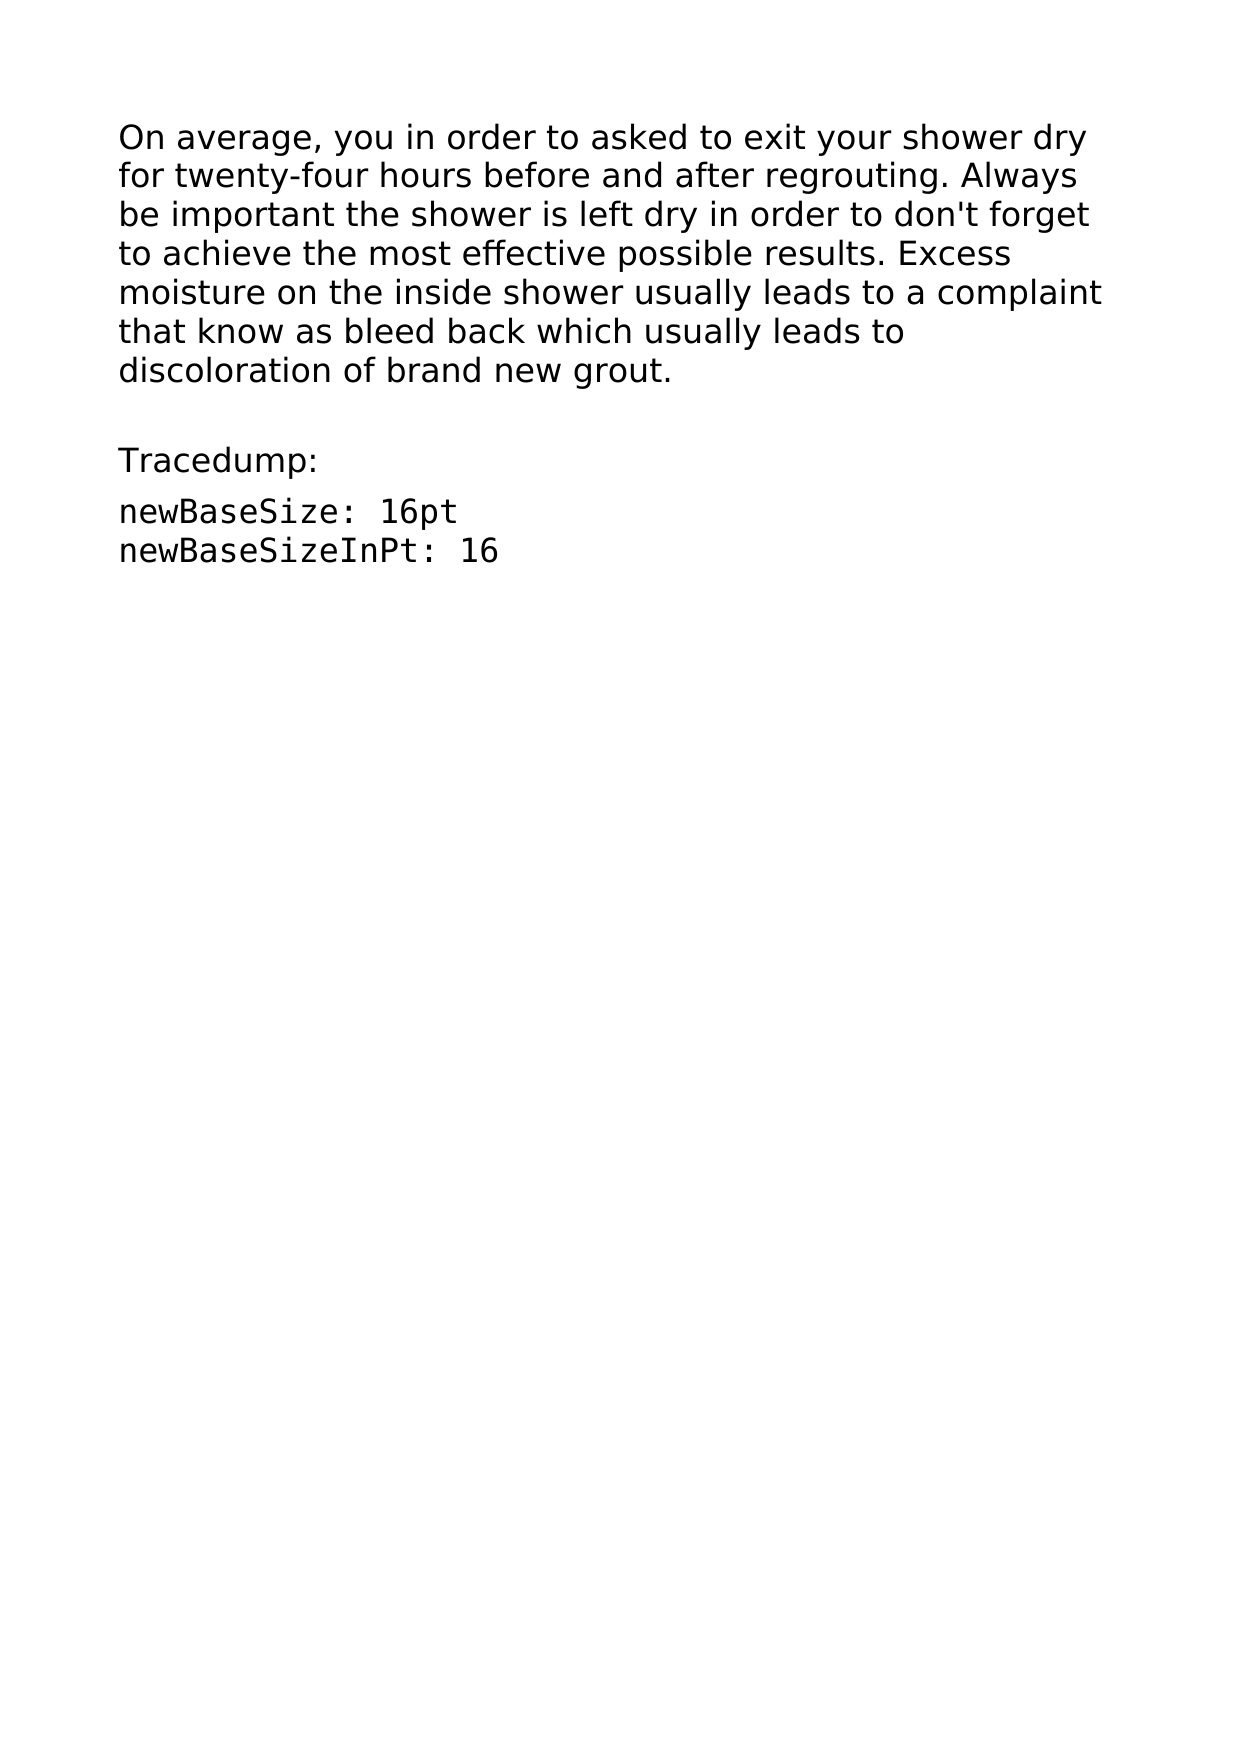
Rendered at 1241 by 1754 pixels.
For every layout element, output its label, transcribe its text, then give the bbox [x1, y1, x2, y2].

text newBaseSize: 16pt newBaseSizeInPt: 16 [118, 493, 1122, 571]
text Tracedump: [118, 403, 1122, 480]
text On average, you in order to asked to exit your shower dry for twenty-four hours before and after regrouting. Always be important the shower is left dry in order to don't forget to achieve the most effective possible results. Excess moisture on the inside shower usually leads to a complaint that know as bleed back which usually leads to discoloration of brand new grout. [118, 118, 1122, 390]
